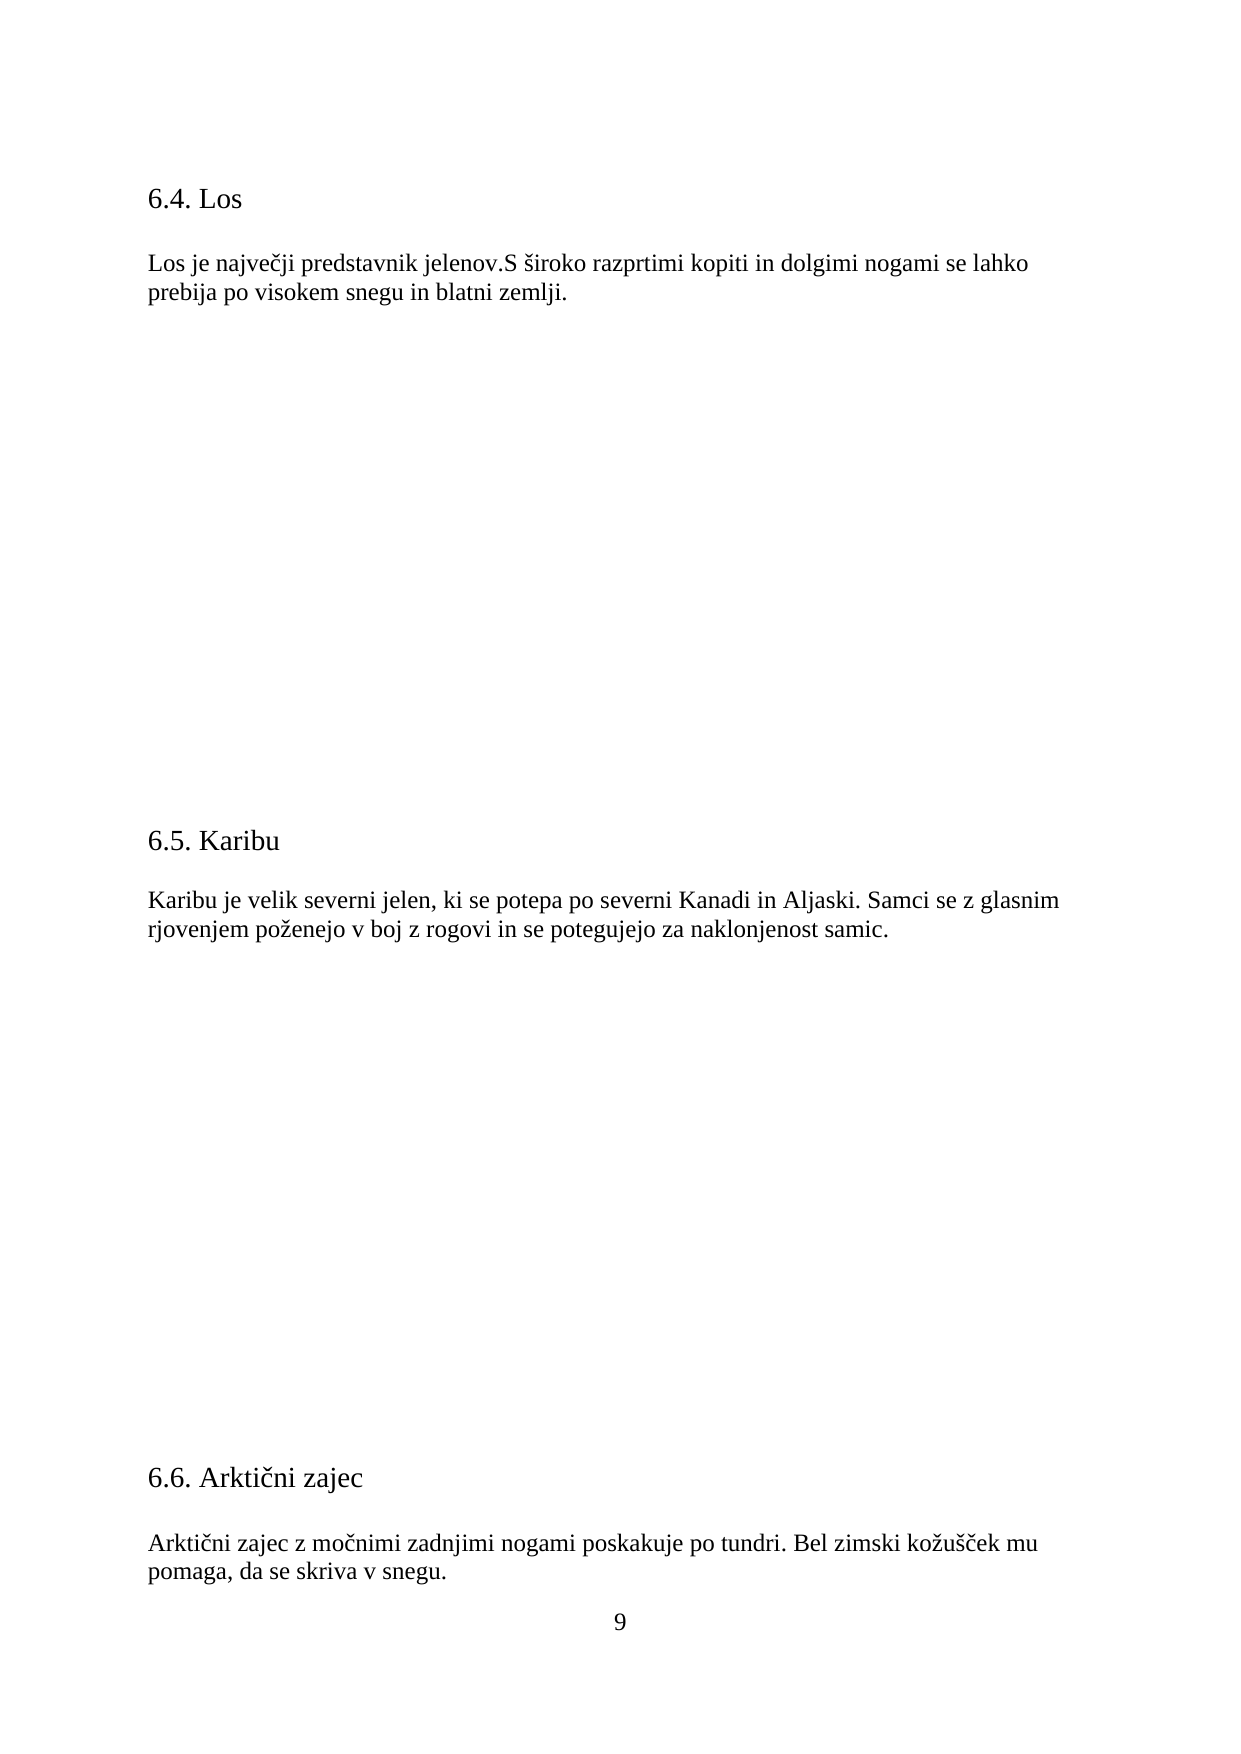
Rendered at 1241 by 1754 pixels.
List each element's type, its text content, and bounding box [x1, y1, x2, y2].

text 6.4. Los [148, 181, 1092, 215]
text Los je največji predstavnik jelenov.S široko razprtimi kopiti in dolgimi nogami se lahko prebija po visokem snegu in blatni zemlji. [148, 248, 1092, 306]
text 6.6. Arktični zajec [148, 1461, 1092, 1494]
text Karibu je velik severni jelen, ki se potepa po severni Kanadi in Aljaski. Samci se z glasnim rjovenjem poženejo v boj z rogovi in se potegujejo za naklonjenost samic. [148, 886, 1092, 943]
text Arktični zajec z močnimi zadnjimi nogami poskakuje po tundri. Bel zimski kožušček mu pomaga, da se skriva v snegu. [148, 1528, 1092, 1585]
subtitle 6.5. Karibu [148, 823, 1092, 857]
